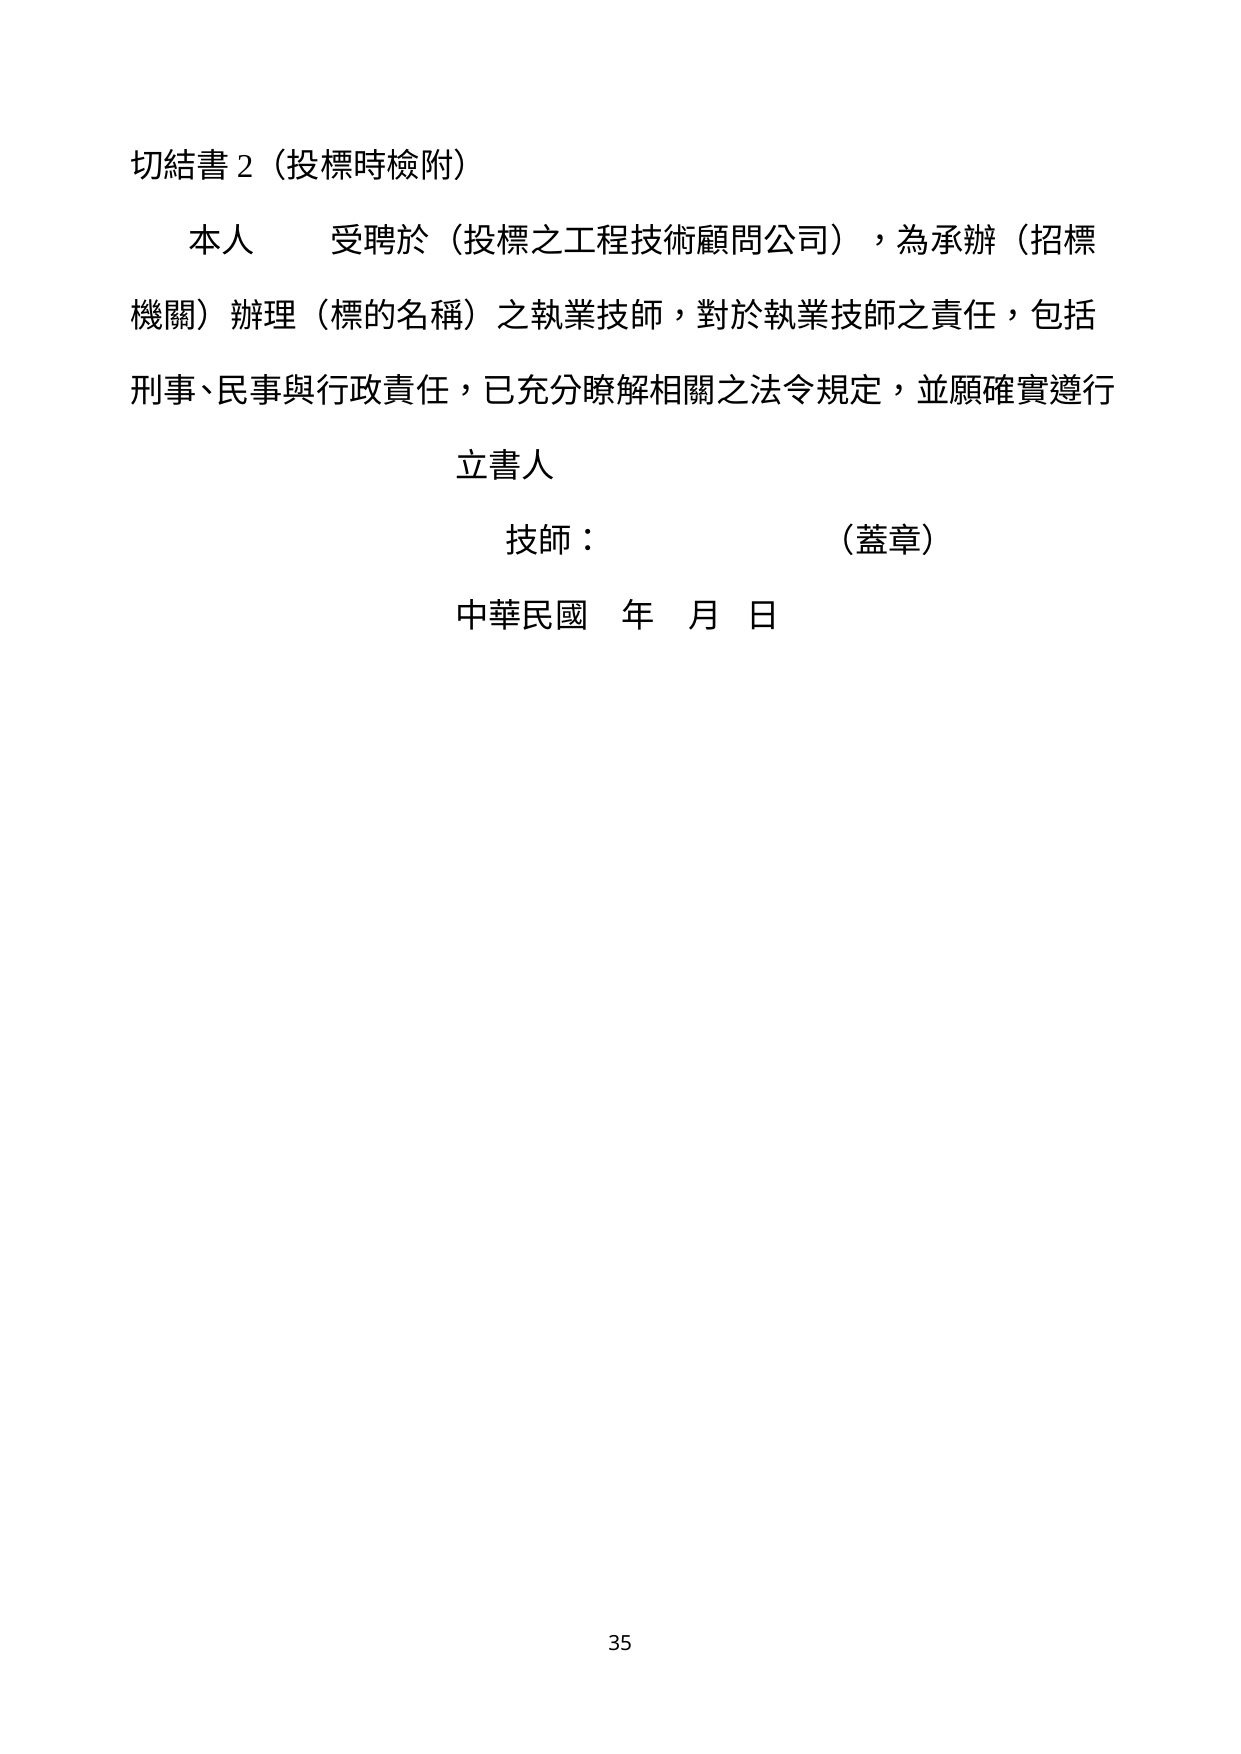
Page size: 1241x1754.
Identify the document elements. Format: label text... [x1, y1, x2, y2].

text 本人 受聘於（投標之工程技術顧問公司），為承辦（招標機關）辦理（標的名稱）之執業技師，對於執業技師之責任，包括刑事、民事與行政責任，已充分瞭解相關之法令規定，並願確實遵行。 [130, 201, 1110, 426]
text 切結書2（投標時檢附） [130, 126, 1110, 201]
text 中華民國 年 月 日 [455, 576, 1110, 651]
text 立書人 [455, 426, 1110, 501]
text 技師： （蓋章） [505, 501, 1110, 576]
